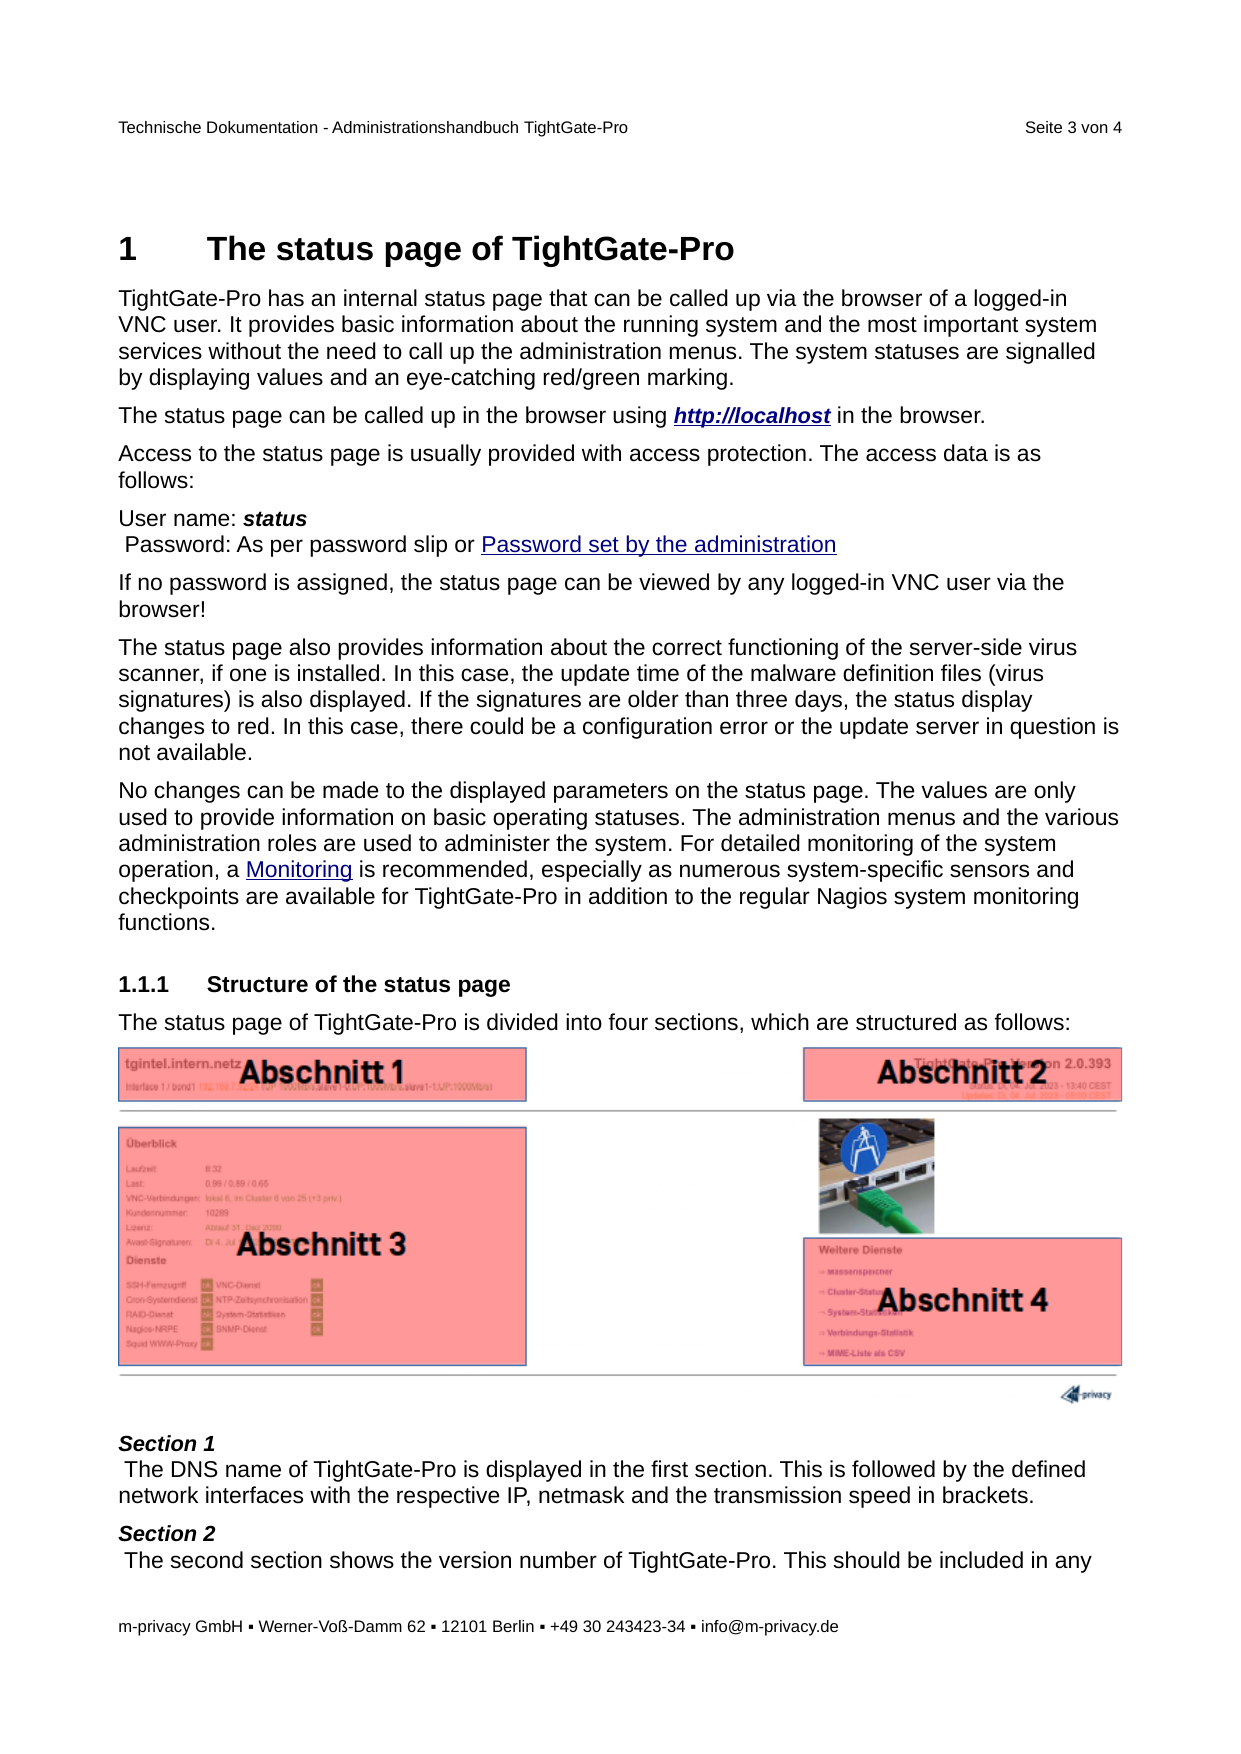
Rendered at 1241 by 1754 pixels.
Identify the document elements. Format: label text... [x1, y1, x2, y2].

text Access to the status page is usually provided with access protection. The access data is as follows: [118, 440, 1122, 493]
text If no password is assigned, the status page can be viewed by any logged-in VNC user via the browser! [118, 569, 1122, 622]
text The status page can be called up in the browser using http://localhost in the browser. [118, 402, 1122, 428]
text Section 1 The DNS name of TightGate-Pro is displayed in the first section. This is followed by the defined network interfaces with the respective IP, netmask and the transmission speed in brackets. [118, 1429, 1122, 1509]
subtitle Structure of the status page [118, 971, 1122, 997]
subtitle The status page of TightGate-Pro [118, 228, 1122, 267]
text The status page of TightGate-Pro is divided into four sections, which are structured as follows: [118, 1009, 1122, 1035]
text User name: status Password: As per password slip or Password set by the administration [118, 505, 1122, 557]
text TightGate-Pro has an internal status page that can be called up via the browser of a logged-in VNC user. It provides basic information about the running system and the most important system services without the need to call up the administration menus. The system statuses are signalled by displaying values and an eye-catching red/green marking. [118, 285, 1122, 390]
text Section 2 The second section shows the version number of TightGate-Pro. This should be included in any [118, 1520, 1122, 1573]
picture [118, 1047, 1123, 1418]
text The status page also provides information about the correct functioning of the server-side virus scanner, if one is installed. In this case, the update time of the malware definition files (virus signatures) is also displayed. If the signatures are older than three days, the status display changes to red. In this case, there could be a configuration error or the update server in question is not available. [118, 634, 1122, 765]
text No changes can be made to the displayed parameters on the status page. The values are only used to provide information on basic operating statuses. The administration menus and the various administration roles are used to administer the system. For detailed monitoring of the system operation, a Monitoring is recommended, especially as numerous system-specific sensors and checkpoints are available for TightGate-Pro in addition to the regular Nagios system monitoring functions. [118, 777, 1122, 935]
